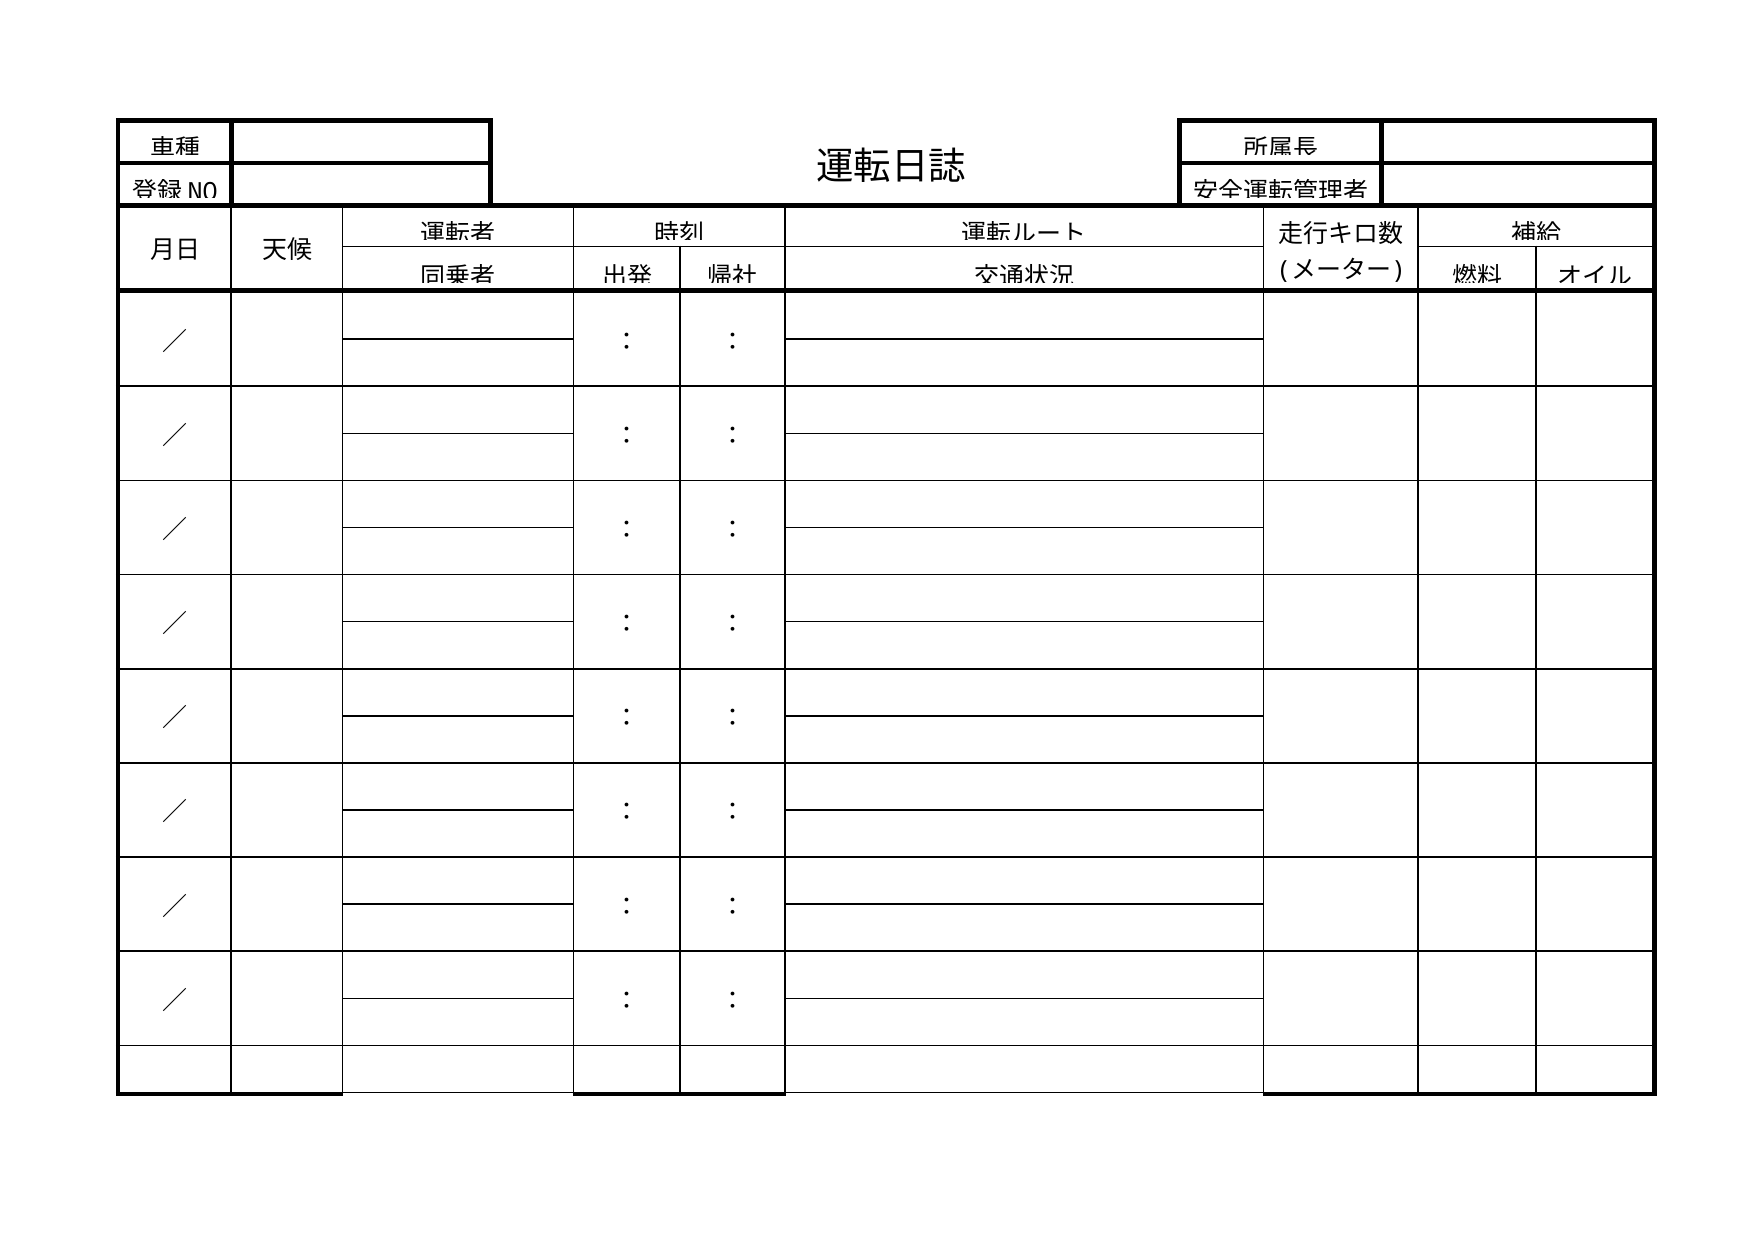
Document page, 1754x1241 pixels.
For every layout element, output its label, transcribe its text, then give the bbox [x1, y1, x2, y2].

table_cell [681, 1046, 784, 1092]
table_cell [786, 340, 1263, 385]
table_cell [786, 811, 1263, 856]
table_cell [1537, 670, 1652, 762]
table_cell オイル [1537, 247, 1652, 288]
table_cell [1537, 387, 1652, 479]
table_cell 安全運転管理者 [1182, 165, 1379, 203]
table_cell [232, 481, 342, 574]
table_cell ： [574, 670, 679, 762]
table_cell [232, 293, 342, 385]
table_cell [343, 764, 573, 809]
table_cell [343, 952, 573, 997]
table_cell [343, 905, 573, 950]
table_cell ： [681, 293, 784, 385]
table_cell [1537, 575, 1652, 668]
table_cell ： [574, 481, 679, 574]
table_cell 運転者 [343, 208, 573, 246]
table_cell [574, 1046, 679, 1092]
table_cell [1264, 858, 1417, 950]
table_header 運転日誌 [602, 118, 1177, 203]
table_cell ／ [120, 481, 230, 574]
table_cell [1419, 764, 1535, 856]
table_cell [343, 999, 573, 1044]
table_cell [343, 293, 573, 338]
table_cell [1419, 575, 1535, 668]
table_cell 補給 [1419, 208, 1652, 246]
table_cell ： [574, 764, 679, 856]
table_cell [786, 952, 1263, 997]
table_cell [1264, 670, 1417, 762]
table_cell [1419, 952, 1535, 1044]
table_cell [786, 575, 1263, 621]
table_cell ／ [120, 387, 230, 479]
table_header 車種 [120, 123, 229, 161]
table_cell [1264, 764, 1417, 856]
table_cell [786, 528, 1263, 574]
table_cell [232, 1046, 342, 1092]
table_cell [786, 905, 1263, 950]
table_cell [1264, 1046, 1417, 1092]
table_cell 時刻 [574, 208, 784, 246]
table_cell ／ [120, 858, 230, 950]
table_cell [232, 387, 342, 479]
table_cell ： [574, 575, 679, 668]
table_cell ： [681, 858, 784, 950]
table_cell [786, 858, 1263, 903]
table_cell [343, 1046, 573, 1092]
table_cell ： [681, 575, 784, 668]
table_cell ／ [120, 764, 230, 856]
table_cell [1264, 575, 1417, 668]
table_cell [1264, 293, 1417, 385]
table_cell ： [681, 387, 784, 479]
table_cell [1537, 293, 1652, 385]
table_cell [1537, 1046, 1652, 1092]
table_cell ： [574, 387, 679, 479]
table_cell [786, 434, 1263, 479]
table_cell [343, 670, 573, 715]
table_cell [343, 528, 573, 574]
table_cell 登録NO [120, 165, 229, 203]
table_cell ／ [120, 293, 230, 385]
table_cell ： [681, 481, 784, 574]
table_cell [1419, 670, 1535, 762]
table_cell 交通状況 [786, 247, 1263, 288]
table_cell [786, 481, 1263, 527]
table_cell [343, 387, 573, 432]
table_cell [786, 1046, 1263, 1092]
table_cell [786, 764, 1263, 809]
table_cell ／ [120, 575, 230, 668]
table_cell ： [681, 952, 784, 1044]
table_cell ： [574, 293, 679, 385]
table_cell ： [681, 670, 784, 762]
table_cell [786, 717, 1263, 762]
table_cell [1419, 858, 1535, 950]
table_cell [343, 434, 573, 479]
table_cell [493, 161, 602, 203]
table_cell [1264, 481, 1417, 574]
table_cell [343, 575, 573, 621]
table_cell 同乗者 [343, 247, 573, 288]
table_cell [786, 999, 1263, 1044]
table_cell [1419, 481, 1535, 574]
table_cell [343, 858, 573, 903]
table_cell [1537, 952, 1652, 1044]
table_cell [1384, 165, 1652, 203]
table_cell [1537, 481, 1652, 574]
table_cell [1537, 764, 1652, 856]
table_header [493, 118, 602, 161]
table_cell [1264, 387, 1417, 479]
table_cell [1419, 1046, 1535, 1092]
table_cell ／ [120, 670, 230, 762]
table_cell ： [681, 764, 784, 856]
table_header 所属長 [1182, 123, 1379, 161]
table_cell 燃料 [1419, 247, 1535, 288]
table_cell 天候 [232, 208, 342, 288]
table_cell [232, 952, 342, 1044]
table_cell 走行キロ数 (メーター) [1264, 208, 1417, 288]
table_cell [1419, 387, 1535, 479]
table_cell [1419, 293, 1535, 385]
table_cell [232, 575, 342, 668]
table_cell [786, 622, 1263, 668]
table_cell [1537, 858, 1652, 950]
table_cell [1264, 952, 1417, 1044]
table_cell [232, 858, 342, 950]
table_cell [120, 1046, 230, 1092]
table_cell 出発 [574, 247, 679, 288]
table_cell [234, 165, 488, 203]
table_cell ： [574, 858, 679, 950]
table_cell [343, 811, 573, 856]
table_cell 月日 [120, 208, 230, 288]
table_cell ： [574, 952, 679, 1044]
table_header [1384, 123, 1652, 161]
table_cell [786, 293, 1263, 338]
table_cell [786, 387, 1263, 432]
table_cell [343, 481, 573, 527]
table_cell [343, 717, 573, 762]
table_header [234, 123, 488, 161]
table_cell 運転ルート [786, 208, 1263, 246]
table_cell [343, 622, 573, 668]
table_cell 帰社 [681, 247, 784, 288]
table_cell [232, 764, 342, 856]
table_cell [232, 670, 342, 762]
table_cell [343, 340, 573, 385]
table_cell ／ [120, 952, 230, 1044]
table_cell [786, 670, 1263, 715]
